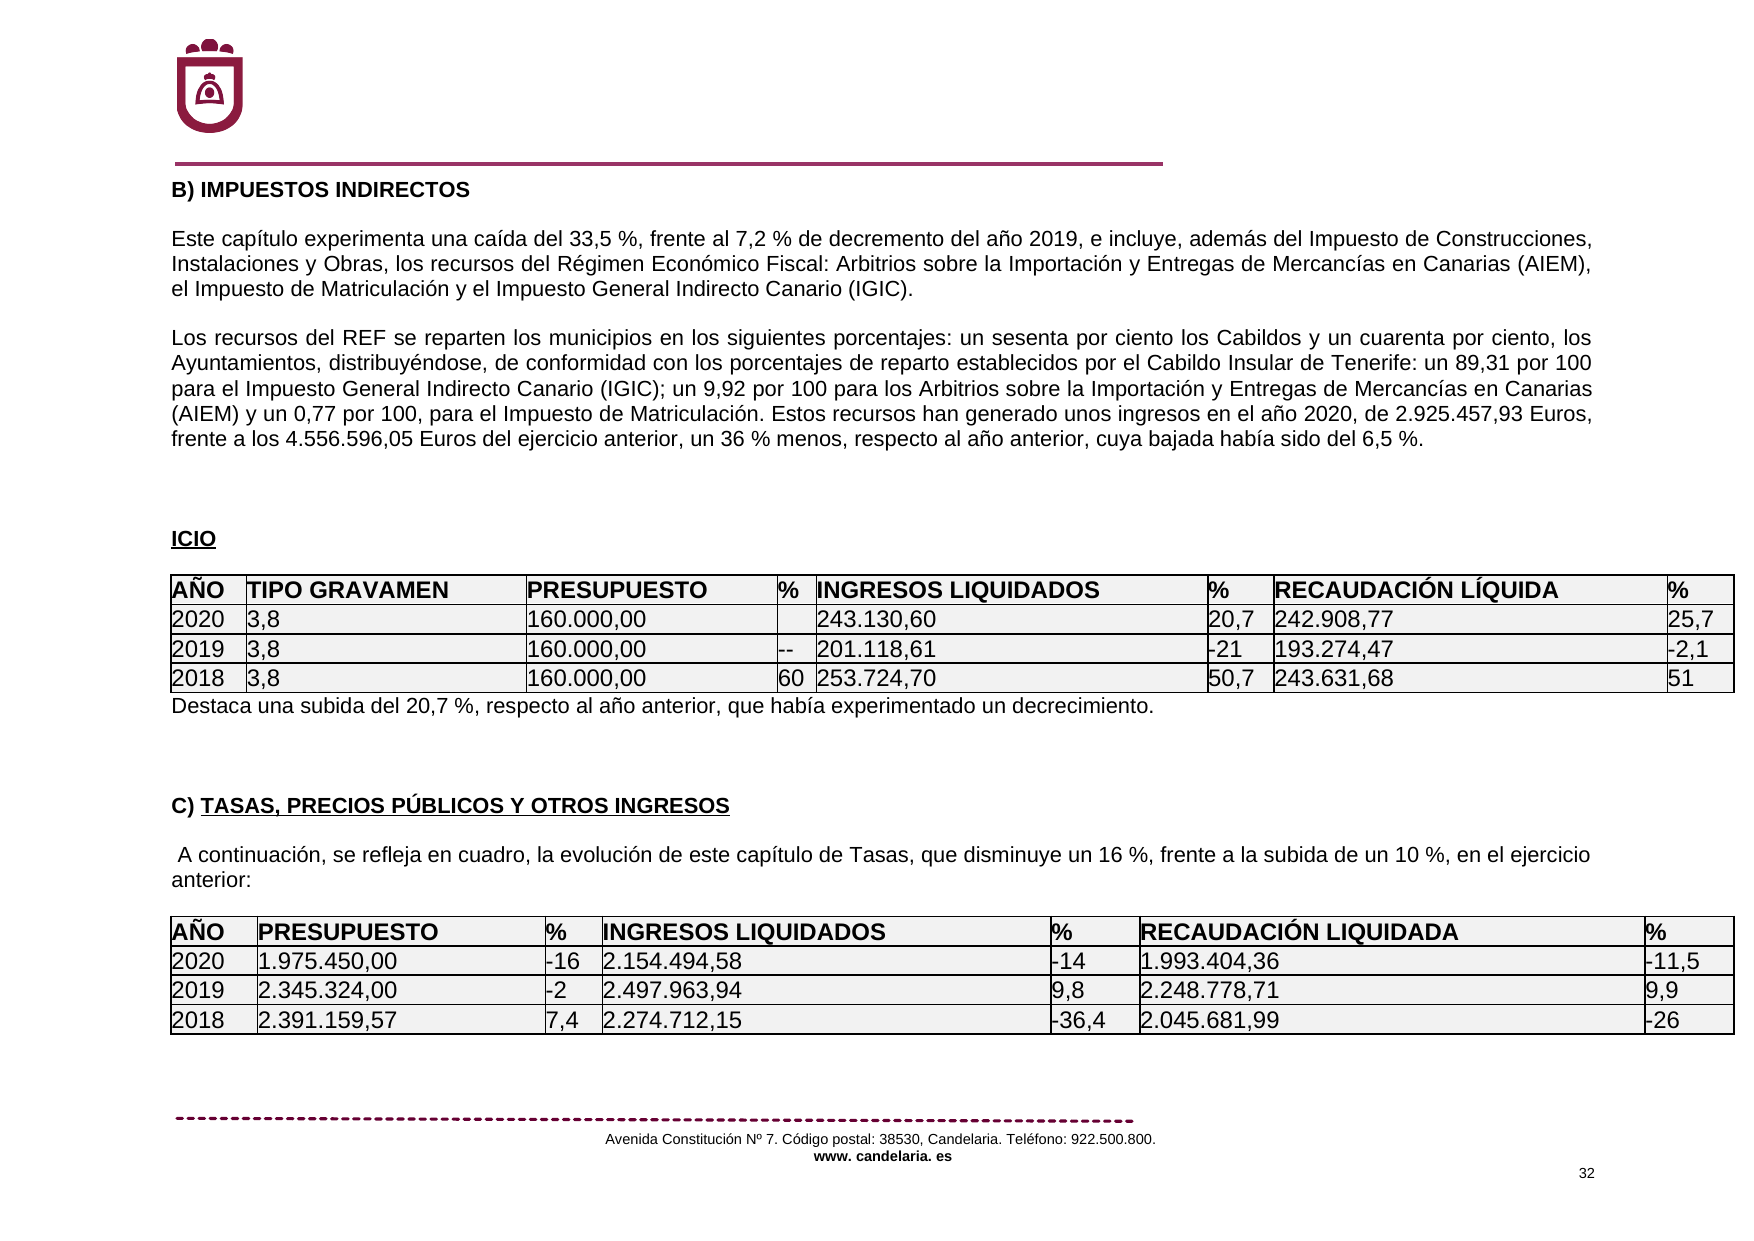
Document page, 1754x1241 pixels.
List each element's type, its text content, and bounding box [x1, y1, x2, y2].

table_cell 2.154.494,58 [603, 947, 1050, 974]
table_header TIPO GRAVAMEN [247, 576, 526, 603]
text A continuación, se refleja en cuadro, la evolución de este capítulo de Tasas, que disminuye un 16 %, frente a la subida de un 10 %, en el ejercicio anterior: [171, 842, 1595, 892]
table_cell 7,4 [546, 1005, 602, 1033]
table_header % [778, 576, 816, 603]
table_cell 160.000,00 [527, 605, 777, 633]
table_cell 201.118,61 [817, 635, 1207, 662]
table_cell 242.908,77 [1275, 605, 1667, 633]
table_cell 193.274,47 [1275, 635, 1667, 662]
table_header % [1646, 917, 1733, 945]
table_cell 2019 [172, 635, 246, 662]
table_header RECAUDACIÓN LIQUIDADA [1141, 917, 1644, 945]
table_cell 2020 [172, 605, 246, 633]
table_cell -14 [1052, 947, 1139, 974]
table_cell -21 [1209, 635, 1273, 662]
table_cell -16 [546, 947, 602, 974]
text B) IMPUESTOS INDIRECTOS [171, 177, 1595, 202]
table_cell 3,8 [247, 635, 526, 662]
table_header AÑO [172, 917, 257, 945]
table_header PRESUPUESTO [258, 917, 545, 945]
text Los recursos del REF se reparten los municipios en los siguientes porcentajes: un sesenta por ciento los Cabildos y un cuarenta por ciento, los Ayuntamientos, distribuyéndose, de conformidad con los porcentajes de reparto establecidos por el Cabildo Insular de Tenerife: un 89,31 por 100 para el Impuesto General Indirecto Canario (IGIC); un 9,92 por 100 para los Arbitrios sobre la Importación y Entregas de Mercancías en Canarias (AIEM) y un 0,77 por 100, para el Impuesto de Matriculación. Estos recursos han generado unos ingresos en el año 2020, de 2.925.457,93 Euros, frente a los 4.556.596,05 Euros del ejercicio anterior, un 36 % menos, respecto al año anterior, cuya bajada había sido del 6,5 %. [171, 325, 1595, 451]
table_cell 243.631,68 [1275, 664, 1667, 692]
table_cell 9,8 [1052, 976, 1139, 1004]
table_cell [778, 605, 816, 633]
table_cell 25,7 [1668, 605, 1733, 633]
table_header PRESUPUESTO [527, 576, 777, 603]
text Este capítulo experimenta una caída del 33,5 %, frente al 7,2 % de decremento del año 2019, e incluye, además del Impuesto de Construcciones, Instalaciones y Obras, los recursos del Régimen Económico Fiscal: Arbitrios sobre la Importación y Entregas de Mercancías en Canarias (AIEM), el Impuesto de Matriculación y el Impuesto General Indirecto Canario (IGIC). [171, 226, 1595, 302]
table_cell 1.975.450,00 [258, 947, 545, 974]
table_cell 2.248.778,71 [1141, 976, 1644, 1004]
table_header RECAUDACIÓN LÍQUIDA [1275, 576, 1667, 603]
table_cell 2018 [172, 664, 246, 692]
table_cell 160.000,00 [527, 664, 777, 692]
table_header % [1209, 576, 1273, 603]
table_cell -2 [546, 976, 602, 1004]
table_cell 2.045.681,99 [1141, 1005, 1644, 1033]
table_header % [1052, 917, 1139, 945]
table_cell 1.993.404,36 [1141, 947, 1644, 974]
table_cell 2.274.712,15 [603, 1005, 1050, 1033]
table_cell 3,8 [247, 605, 526, 633]
table_cell 2.345.324,00 [258, 976, 545, 1004]
text Destaca una subida del 20,7 %, respecto al año anterior, que había experimentado un decrecimiento. [171, 693, 1595, 719]
table_cell -2,1 [1668, 635, 1733, 662]
table_header INGRESOS LIQUIDADOS [817, 576, 1207, 603]
table_cell 51 [1668, 664, 1733, 692]
table_header % [1668, 576, 1733, 603]
table_cell 253.724,70 [817, 664, 1207, 692]
table_header AÑO [172, 576, 246, 603]
table_cell 2019 [172, 976, 257, 1004]
table_cell 20,7 [1209, 605, 1273, 633]
table_cell 50,7 [1209, 664, 1273, 692]
table_header INGRESOS LIQUIDADOS [603, 917, 1050, 945]
table_cell 2020 [172, 947, 257, 974]
table_cell 3,8 [247, 664, 526, 692]
table_cell 2018 [172, 1005, 257, 1033]
table_cell -36,4 [1052, 1005, 1139, 1033]
table_header % [546, 917, 602, 945]
table_cell -11,5 [1646, 947, 1733, 974]
table_cell 2.497.963,94 [603, 976, 1050, 1004]
table_cell 2.391.159,57 [258, 1005, 545, 1033]
table_cell 160.000,00 [527, 635, 777, 662]
table_cell 9,9 [1646, 976, 1733, 1004]
text C) TASAS, PRECIOS PÚBLICOS Y OTROS INGRESOS [171, 793, 1595, 818]
table_cell 60 [778, 664, 816, 692]
table_cell 243.130,60 [817, 605, 1207, 633]
table_cell -26 [1646, 1005, 1733, 1033]
table_cell -- [778, 635, 816, 662]
text ICIO [171, 526, 1595, 551]
